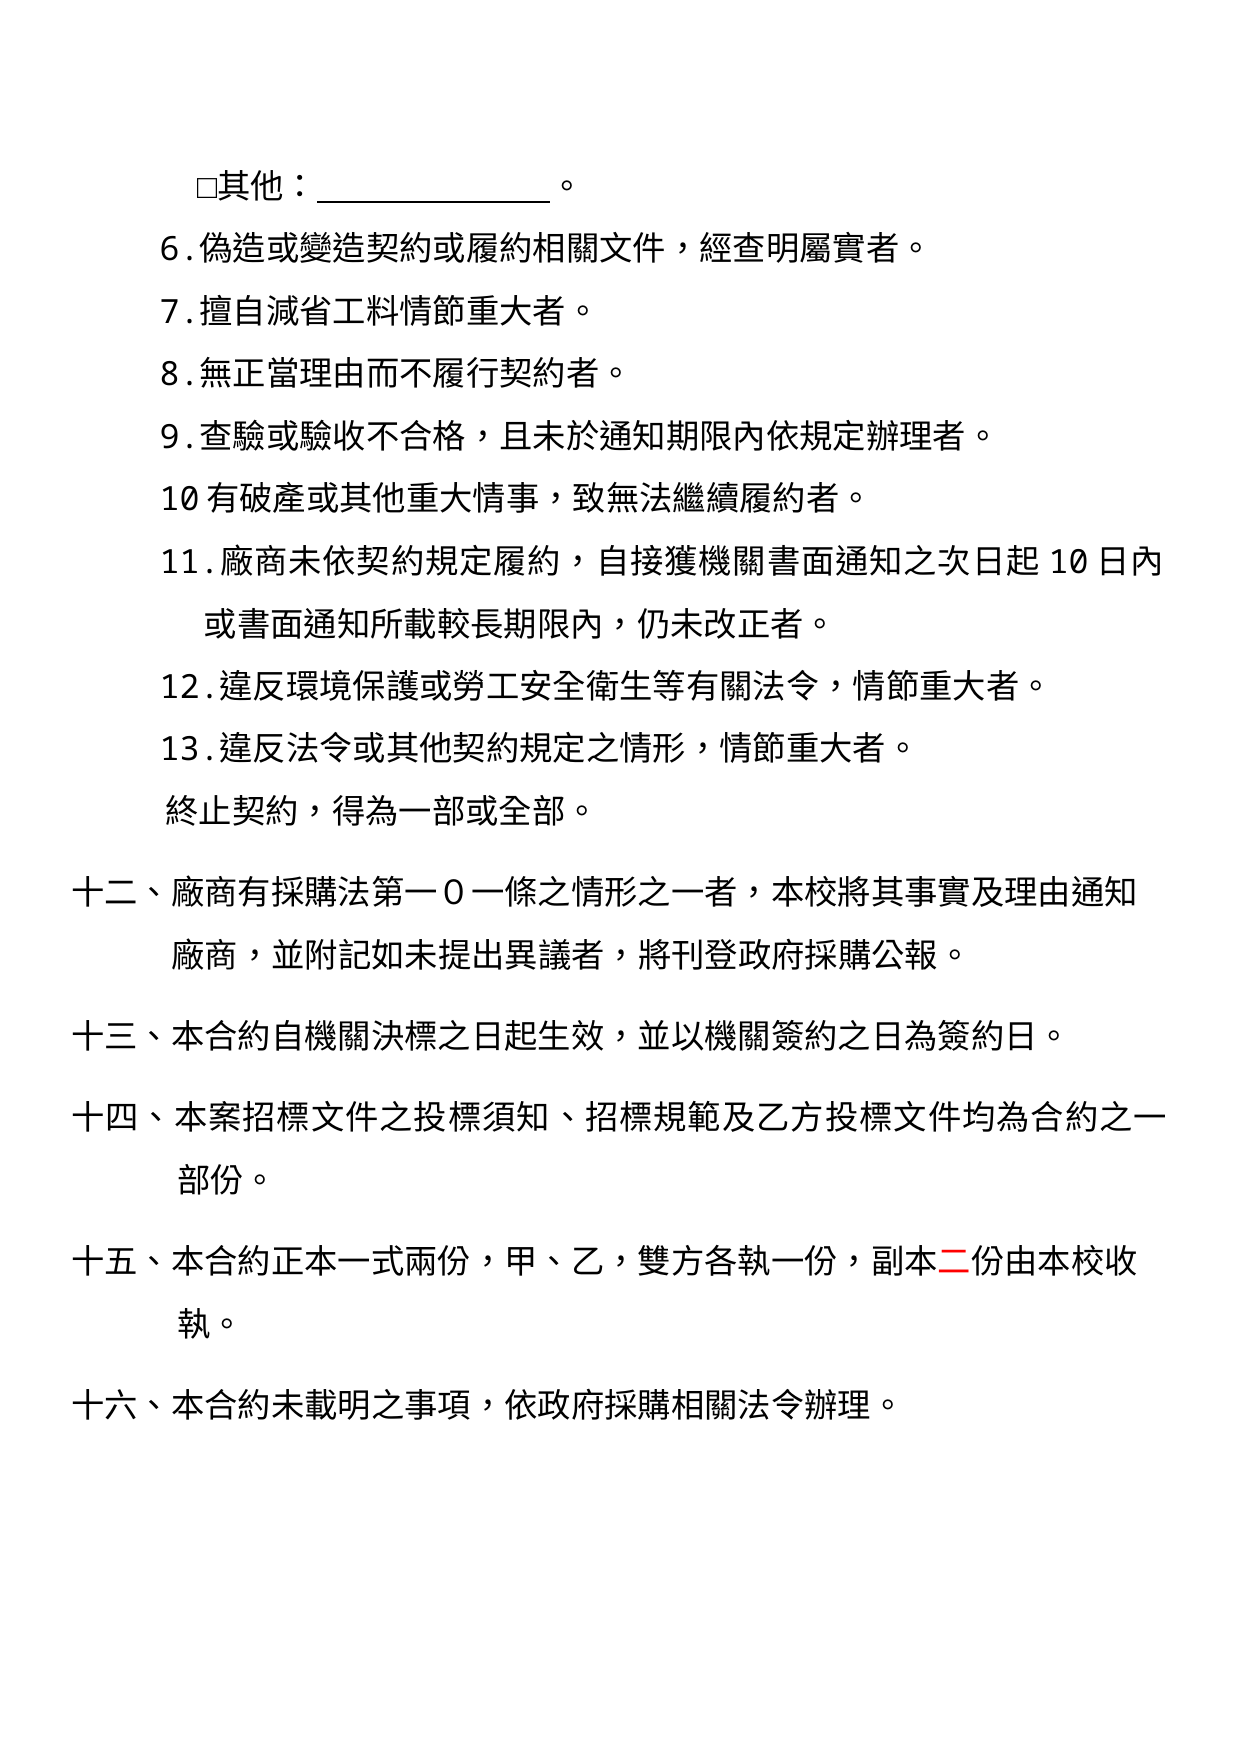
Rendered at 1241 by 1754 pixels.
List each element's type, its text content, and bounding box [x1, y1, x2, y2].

text 終止契約，得為一部或全部。 [165, 767, 1169, 830]
text 9.查驗或驗收不合格，且未於通知期限內依規定辦理者。 [159, 392, 1163, 455]
text 6.偽造或變造契約或履約相關文件，經查明屬實者。 [159, 205, 1163, 267]
text 十五、本合約正本一式兩份，甲、乙，雙方各執一份，副本二份由本校收執。 [71, 1217, 1169, 1342]
text 12.違反環境保護或勞工安全衛生等有關法令，情節重大者。 [159, 642, 1163, 705]
text 13.違反法令或其他契約規定之情形，情節重大者。 [159, 705, 1163, 767]
text 十四、本案招標文件之投標須知、招標規範及乙方投標文件均為合約之一部份。 [71, 1073, 1169, 1198]
text 8.無正當理由而不履行契約者。 [159, 330, 1163, 392]
text 10有破產或其他重大情事，致無法繼續履約者。 [159, 455, 1163, 517]
text □其他： 。 [197, 142, 1163, 205]
text 十三、本合約自機關決標之日起生效，並以機關簽約之日為簽約日。 [71, 992, 1169, 1055]
text 十六、本合約未載明之事項，依政府採購相關法令辦理。 [71, 1361, 1169, 1423]
text 7.擅自減省工料情節重大者。 [159, 267, 1163, 330]
text 十二、廠商有採購法第一０一條之情形之一者，本校將其事實及理由通知廠商，並附記如未提出異議者，將刊登政府採購公報。 [71, 848, 1169, 973]
text 11.廠商未依契約規定履約，自接獲機關書面通知之次日起10日內或書面通知所載較長期限內，仍未改正者。 [159, 517, 1163, 642]
